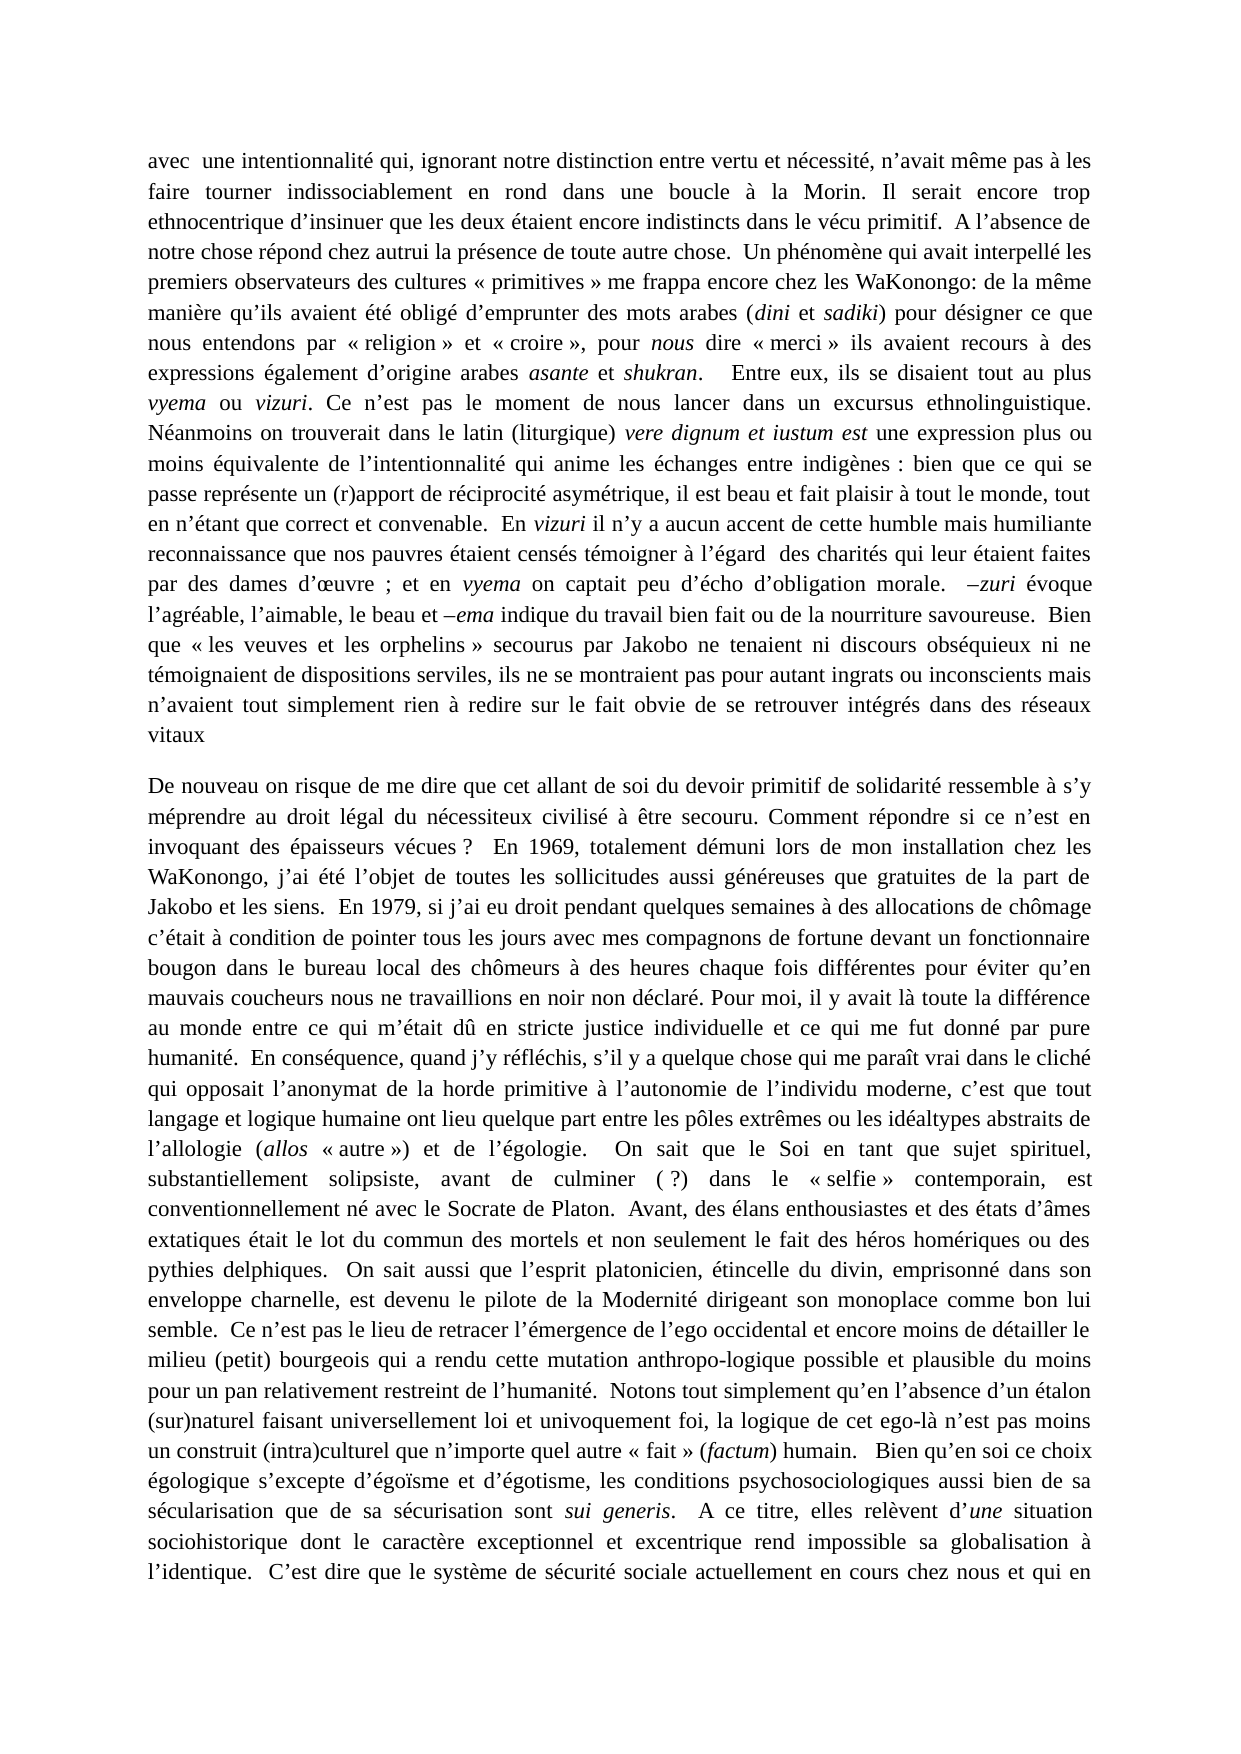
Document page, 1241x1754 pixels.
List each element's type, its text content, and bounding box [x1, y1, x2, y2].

text avec une intentionnalité qui, ignorant notre distinction entre vertu et nécessité, n’avait même pas à les faire tourner indissociablement en rond dans une boucle à la Morin. Il serait encore trop ethnocentrique d’insinuer que les deux étaient encore indistincts dans le vécu primitif. A l’absence de notre chose répond chez autrui la présence de toute autre chose. Un phénomène qui avait interpellé les premiers observateurs des cultures « primitives » me frappa encore chez les WaKonongo: de la même manière qu’ils avaient été obligé d’emprunter des mots arabes (dini et sadiki) pour désigner ce que nous entendons par « religion » et « croire », pour nous dire « merci » ils avaient recours à des expressions également d’origine arabes asante et shukran. Entre eux, ils se disaient tout au plus vyema ou vizuri. Ce n’est pas le moment de nous lancer dans un excursus ethnolinguistique. Néanmoins on trouverait dans le latin (liturgique) vere dignum et iustum est une expression plus ou moins équivalente de l’intentionnalité qui anime les échanges entre indigènes : bien que ce qui se passe représente un (r)apport de réciprocité asymétrique, il est beau et fait plaisir à tout le monde, tout en n’étant que correct et convenable. En vizuri il n’y a aucun accent de cette humble mais humiliante reconnaissance que nos pauvres étaient censés témoigner à l’égard des charités qui leur étaient faites par des dames d’œuvre ; et en vyema on captait peu d’écho d’obligation morale. –zuri évoque l’agréable, l’aimable, le beau et –ema indique du travail bien fait ou de la nourriture savoureuse. Bien que « les veuves et les orphelins » secourus par Jakobo ne tenaient ni discours obséquieux ni ne témoignaient de dispositions serviles, ils ne se montraient pas pour autant ingrats ou inconscients mais n’avaient tout simplement rien à redire sur le fait obvie de se retrouver intégrés dans des réseaux vitaux [148, 148, 1093, 748]
text De nouveau on risque de me dire que cet allant de soi du devoir primitif de solidarité ressemble à s’y méprendre au droit légal du nécessiteux civilisé à être secouru. Comment répondre si ce n’est en invoquant des épaisseurs vécues ? En 1969, totalement démuni lors de mon installation chez les WaKonongo, j’ai été l’objet de toutes les sollicitudes aussi généreuses que gratuites de la part de Jakobo et les siens. En 1979, si j’ai eu droit pendant quelques semaines à des allocations de chômage c’était à condition de pointer tous les jours avec mes compagnons de fortune devant un fonctionnaire bougon dans le bureau local des chômeurs à des heures chaque fois différentes pour éviter qu’en mauvais coucheurs nous ne travaillions en noir non déclaré. Pour moi, il y avait là toute la différence au monde entre ce qui m’était dû en stricte justice individuelle et ce qui me fut donné par pure humanité. En conséquence, quand j’y réfléchis, s’il y a quelque chose qui me paraît vrai dans le cliché qui opposait l’anonymat de la horde primitive à l’autonomie de l’individu moderne, c’est que tout langage et logique humaine ont lieu quelque part entre les pôles extrêmes ou les idéaltypes abstraits de l’allologie (allos « autre ») et de l’égologie. On sait que le Soi en tant que sujet spirituel, substantiellement solipsiste, avant de culminer ( ?) dans le « selfie » contemporain, est conventionnellement né avec le Socrate de Platon. Avant, des élans enthousiastes et des états d’âmes extatiques était le lot du commun des mortels et non seulement le fait des héros homériques ou des pythies delphiques. On sait aussi que l’esprit platonicien, étincelle du divin, emprisonné dans son enveloppe charnelle, est devenu le pilote de la Modernité dirigeant son monoplace comme bon lui semble. Ce n’est pas le lieu de retracer l’émergence de l’ego occidental et encore moins de détailler le milieu (petit) bourgeois qui a rendu cette mutation anthropo-logique possible et plausible du moins pour un pan relativement restreint de l’humanité. Notons tout simplement qu’en l’absence d’un étalon (sur)naturel faisant universellement loi et univoquement foi, la logique de cet ego-là n’est pas moins un construit (intra)culturel que n’importe quel autre « fait » (factum) humain. Bien qu’en soi ce choix égologique s’excepte d’égoïsme et d’égotisme, les conditions psychosociologiques aussi bien de sa sécularisation que de sa sécurisation sont sui generis. A ce titre, elles relèvent d’une situation sociohistorique dont le caractère exceptionnel et excentrique rend impossible sa globalisation à l’identique. C’est dire que le système de sécurité sociale actuellement en cours chez nous et qui en [148, 773, 1093, 1584]
